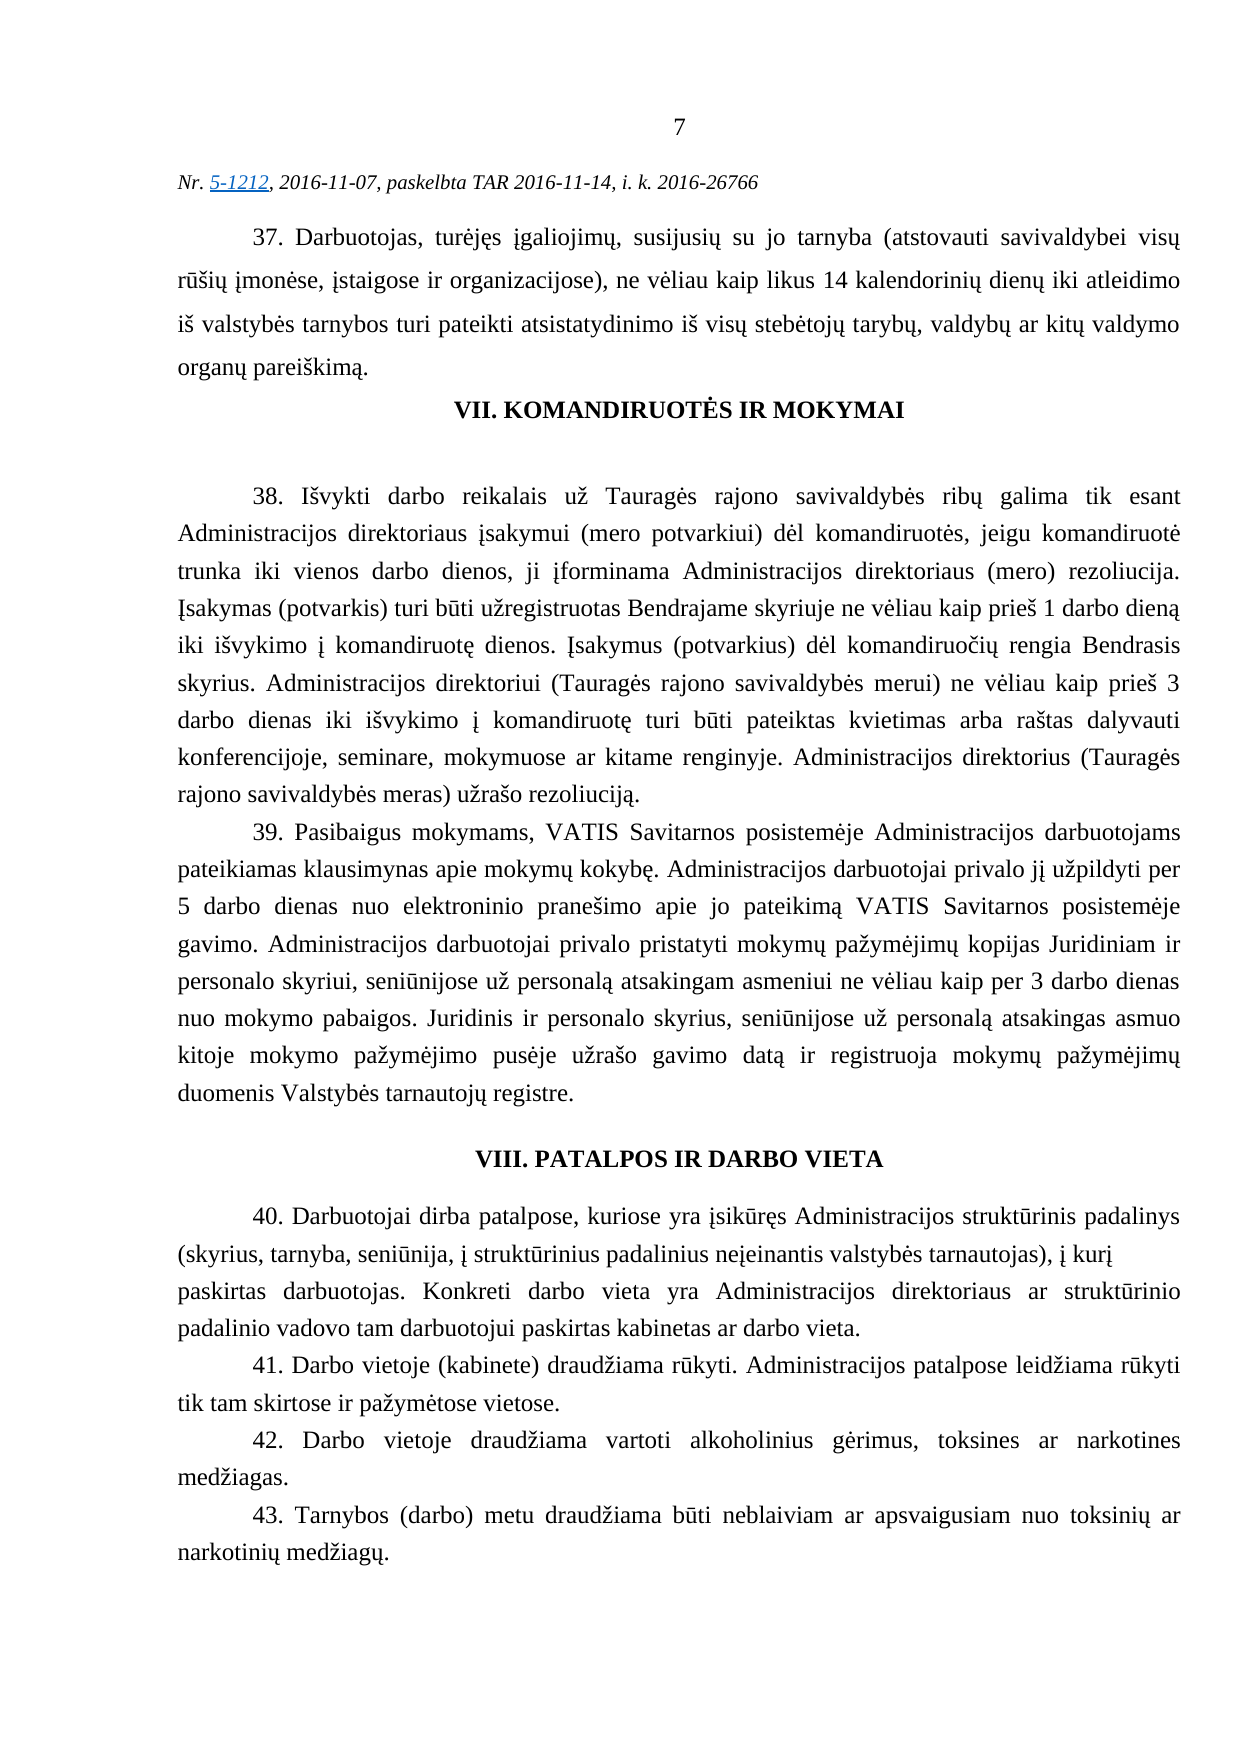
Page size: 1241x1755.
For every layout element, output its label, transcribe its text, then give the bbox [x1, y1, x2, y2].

text paskirtas darbuotojas. Konkreti darbo vieta yra Administracijos direktoriaus ar struktūrinio padalinio vadovo tam darbuotojui paskirtas kabinetas ar darbo vieta. [177, 1276, 1181, 1342]
text 39. Pasibaigus mokymams, VATIS Savitarnos posistemėje Administracijos darbuotojams pateikiamas klausimynas apie mokymų kokybę. Administracijos darbuotojai privalo jį užpildyti per 5 darbo dienas nuo elektroninio pranešimo apie jo pateikimą VATIS Savitarnos posistemėje gavimo. Administracijos darbuotojai privalo pristatyti mokymų pažymėjimų kopijas Juridiniam ir personalo skyriui, seniūnijose už personalą atsakingam asmeniui ne vėliau kaip per 3 darbo dienas nuo mokymo pabaigos. Juridinis ir personalo skyrius, seniūnijose už personalą atsakingas asmuo kitoje mokymo pažymėjimo pusėje užrašo gavimo datą ir registruoja mokymų pažymėjimų duomenis Valstybės tarnautojų registre. [177, 817, 1181, 1107]
text 37. Darbuotojas, turėjęs įgaliojimų, susijusių su jo tarnyba (atstovauti savivaldybei visų rūšių įmonėse, įstaigose ir organizacijose), ne vėliau kaip likus 14 kalendorinių dienų iki atleidimo iš valstybės tarnybos turi pateikti atsistatydinimo iš visų stebėtojų tarybų, valdybų ar kitų valdymo organų pareiškimą. [177, 222, 1181, 381]
text 42. Darbo vietoje draudžiama vartoti alkoholinius gėrimus, toksines ar narkotines medžiagas. [177, 1425, 1181, 1491]
text VII. KOMANDIRUOTĖS IR MOKYMAI [177, 395, 1181, 424]
text 41. Darbo vietoje (kabinete) draudžiama rūkyti. Administracijos patalpose leidžiama rūkyti tik tam skirtose ir pažymėtose vietose. [177, 1351, 1181, 1417]
text 43. Tarnybos (darbo) metu draudžiama būti neblaiviam ar apsvaigusiam nuo toksinių ar narkotinių medžiagų. [177, 1500, 1181, 1566]
text 38. Išvykti darbo reikalais už Tauragės rajono savivaldybės ribų galima tik esant Administracijos direktoriaus įsakymui (mero potvarkiui) dėl komandiruotės, jeigu komandiruotė trunka iki vienos darbo dienos, ji įforminama Administracijos direktoriaus (mero) rezoliucija. Įsakymas (potvarkis) turi būti užregistruotas Bendrajame skyriuje ne vėliau kaip prieš 1 darbo dieną iki išvykimo į komandiruotę dienos. Įsakymus (potvarkius) dėl komandiruočių rengia Bendrasis skyrius. Administracijos direktoriui (Tauragės rajono savivaldybės merui) ne vėliau kaip prieš 3 darbo dienas iki išvykimo į komandiruotę turi būti pateiktas kvietimas arba raštas dalyvauti konferencijoje, seminare, mokymuose ar kitame renginyje. Administracijos direktorius (Tauragės rajono savivaldybės meras) užrašo rezoliuciją. [177, 481, 1181, 808]
text Nr. 5-1212, 2016-11-07, paskelbta TAR 2016-11-14, i. k. 2016-26766 [177, 170, 1181, 194]
text 40. Darbuotojai dirba patalpose, kuriose yra įsikūręs Administracijos struktūrinis padalinys (skyrius, tarnyba, seniūnija, į struktūrinius padalinius neįeinantis valstybės tarnautojas), į kurį [177, 1201, 1181, 1267]
text VIII. PATALPOS IR DARBO VIETA [177, 1144, 1181, 1173]
